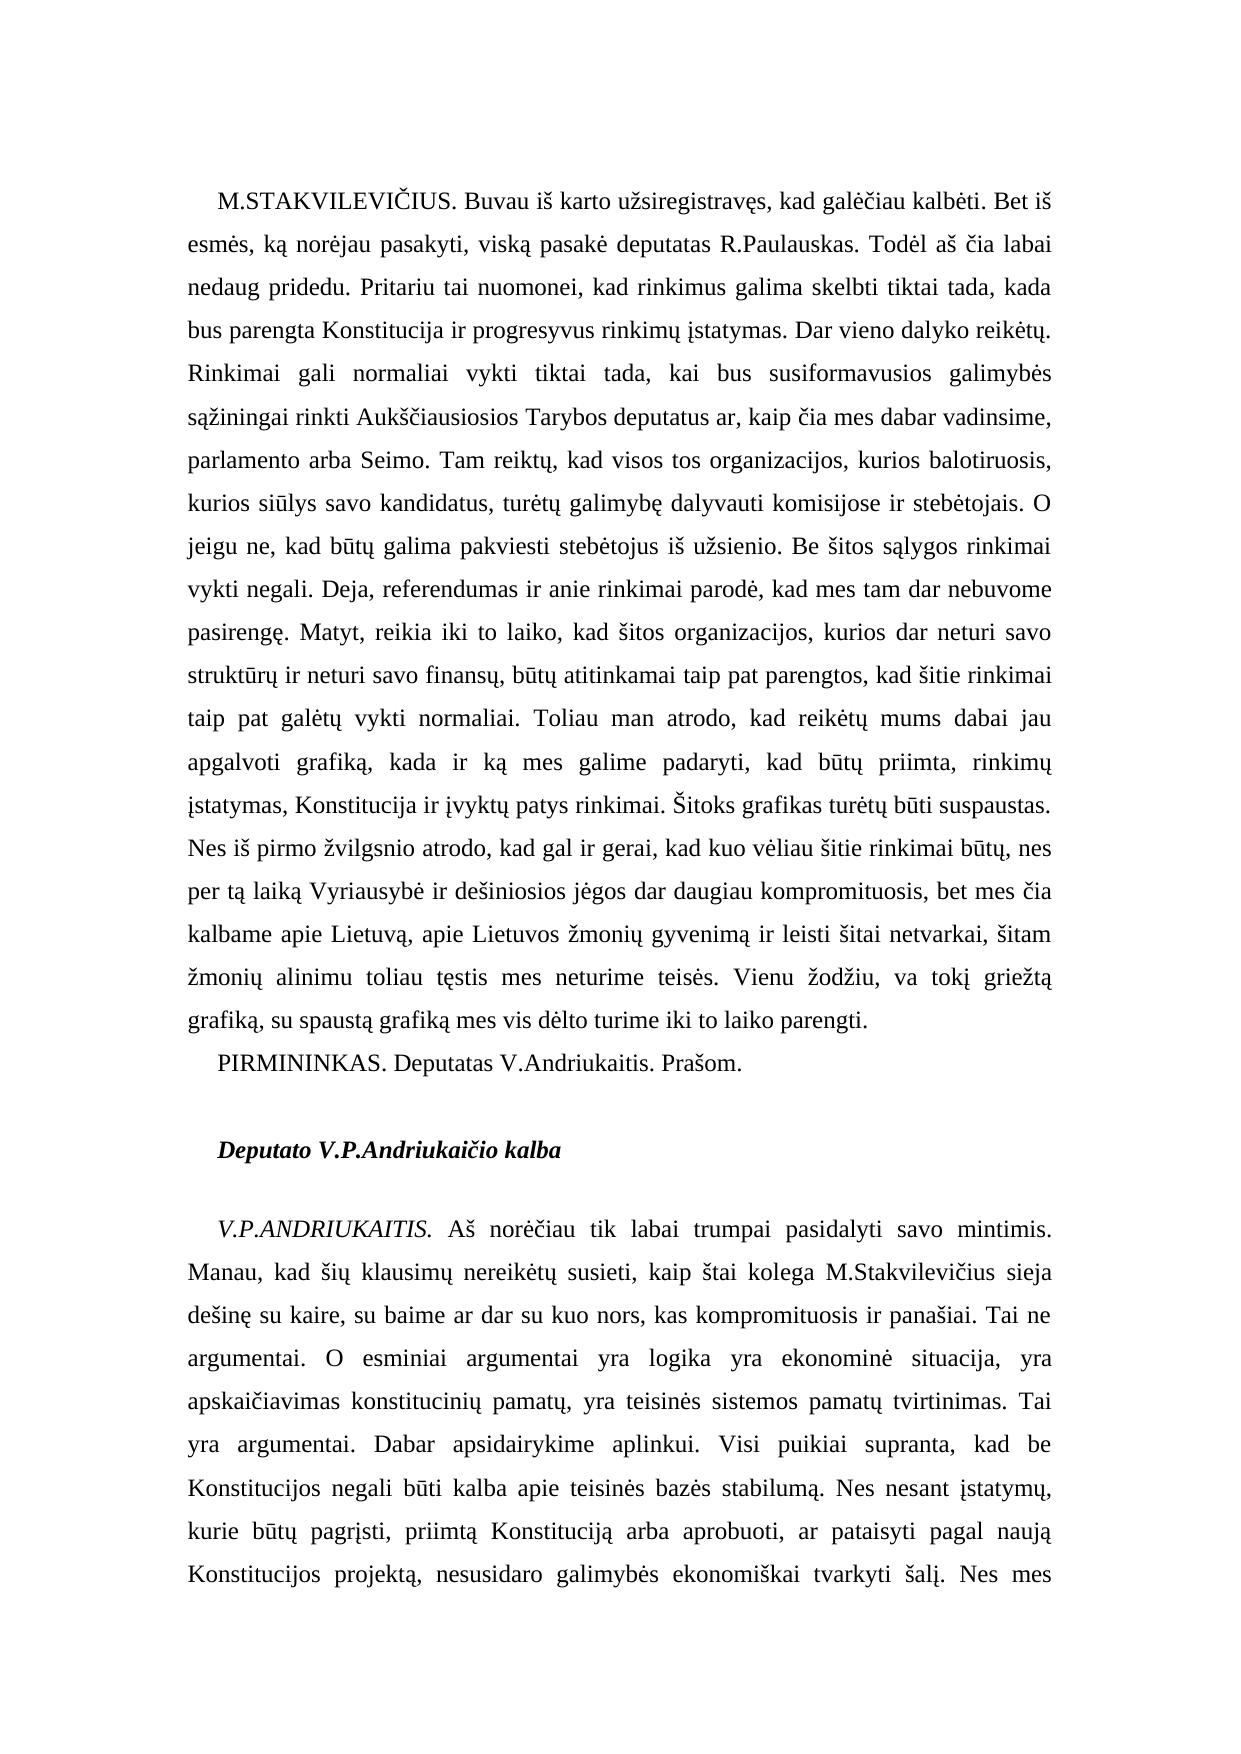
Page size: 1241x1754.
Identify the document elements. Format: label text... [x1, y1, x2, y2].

text PIRMININKAS. Deputatas V.Andriukaitis. Prašom. [187, 1048, 1053, 1077]
text Deputato V.P.Andriukaičio kalba [187, 1135, 1053, 1163]
text M.STAKVILEVIČIUS. Buvau iš karto užsiregistravęs, kad galėčiau kalbėti. Bet iš esmės, ką norėjau pasakyti, viską pasakė deputatas R.Paulauskas. Todėl aš čia labai nedaug pridedu. Pritariu tai nuomonei, kad rinkimus galima skelbti tiktai tada, kada bus parengta Konstitucija ir progresyvus rinkimų įstatymas. Dar vieno dalyko reikėtų. Rinkimai gali normaliai vykti tiktai tada, kai bus susiformavusios galimybės sąžiningai rinkti Aukščiausiosios Tarybos deputatus ar, kaip čia mes dabar vadinsime, parlamento arba Seimo. Tam reiktų, kad visos tos organizacijos, kurios balotiruosis, kurios siūlys savo kandidatus, turėtų galimybę dalyvauti komisijose ir stebėtojais. O jeigu ne, kad būtų galima pakviesti stebėtojus iš užsienio. Be šitos sąlygos rinkimai vykti negali. Deja, referendumas ir anie rinkimai parodė, kad mes tam dar nebuvome pasirengę. Matyt, reikia iki to laiko, kad šitos organizacijos, kurios dar neturi savo struktūrų ir neturi savo finansų, būtų atitinkamai taip pat parengtos, kad šitie rinkimai taip pat galėtų vykti normaliai. Toliau man atrodo, kad reikėtų mums dabai jau apgalvoti grafiką, kada ir ką mes galime padaryti, kad būtų priimta, rinkimų įstatymas, Konstitucija ir įvyktų patys rinkimai. Šitoks grafikas turėtų būti suspaustas. Nes iš pirmo žvilgsnio atrodo, kad gal ir gerai, kad kuo vėliau šitie rinkimai būtų, nes per tą laiką Vyriausybė ir dešiniosios jėgos dar daugiau kompromituosis, bet mes čia kalbame apie Lietuvą, apie Lietuvos žmonių gyvenimą ir leisti šitai netvarkai, šitam žmonių alinimu toliau tęstis mes neturime teisės. Vienu žodžiu, va tokį griežtą grafiką, su spaustą grafiką mes vis dėlto turime iki to laiko parengti. [187, 186, 1053, 1034]
text V.P.ANDRIUKAITIS. Aš norėčiau tik labai trumpai pasidalyti savo mintimis. Manau, kad šių klausimų nereikėtų susieti, kaip štai kolega M.Stakvilevičius sieja dešinę su kaire, su baime ar dar su kuo nors, kas kompromituosis ir panašiai. Tai ne argumentai. O esminiai argumentai yra logika yra ekonominė situacija, yra apskaičiavimas konstitucinių pamatų, yra teisinės sistemos pamatų tvirtinimas. Tai yra argumentai. Dabar apsidairykime aplinkui. Visi puikiai supranta, kad be Konstitucijos negali būti kalba apie teisinės bazės stabilumą. Nes nesant įstatymų, kurie būtų pagrįsti, priimtą Konstituciją arba aprobuoti, ar pataisyti pagal naują Konstitucijos projektą, nesusidaro galimybės ekonomiškai tvarkyti šalį. Nes mes [187, 1214, 1053, 1588]
